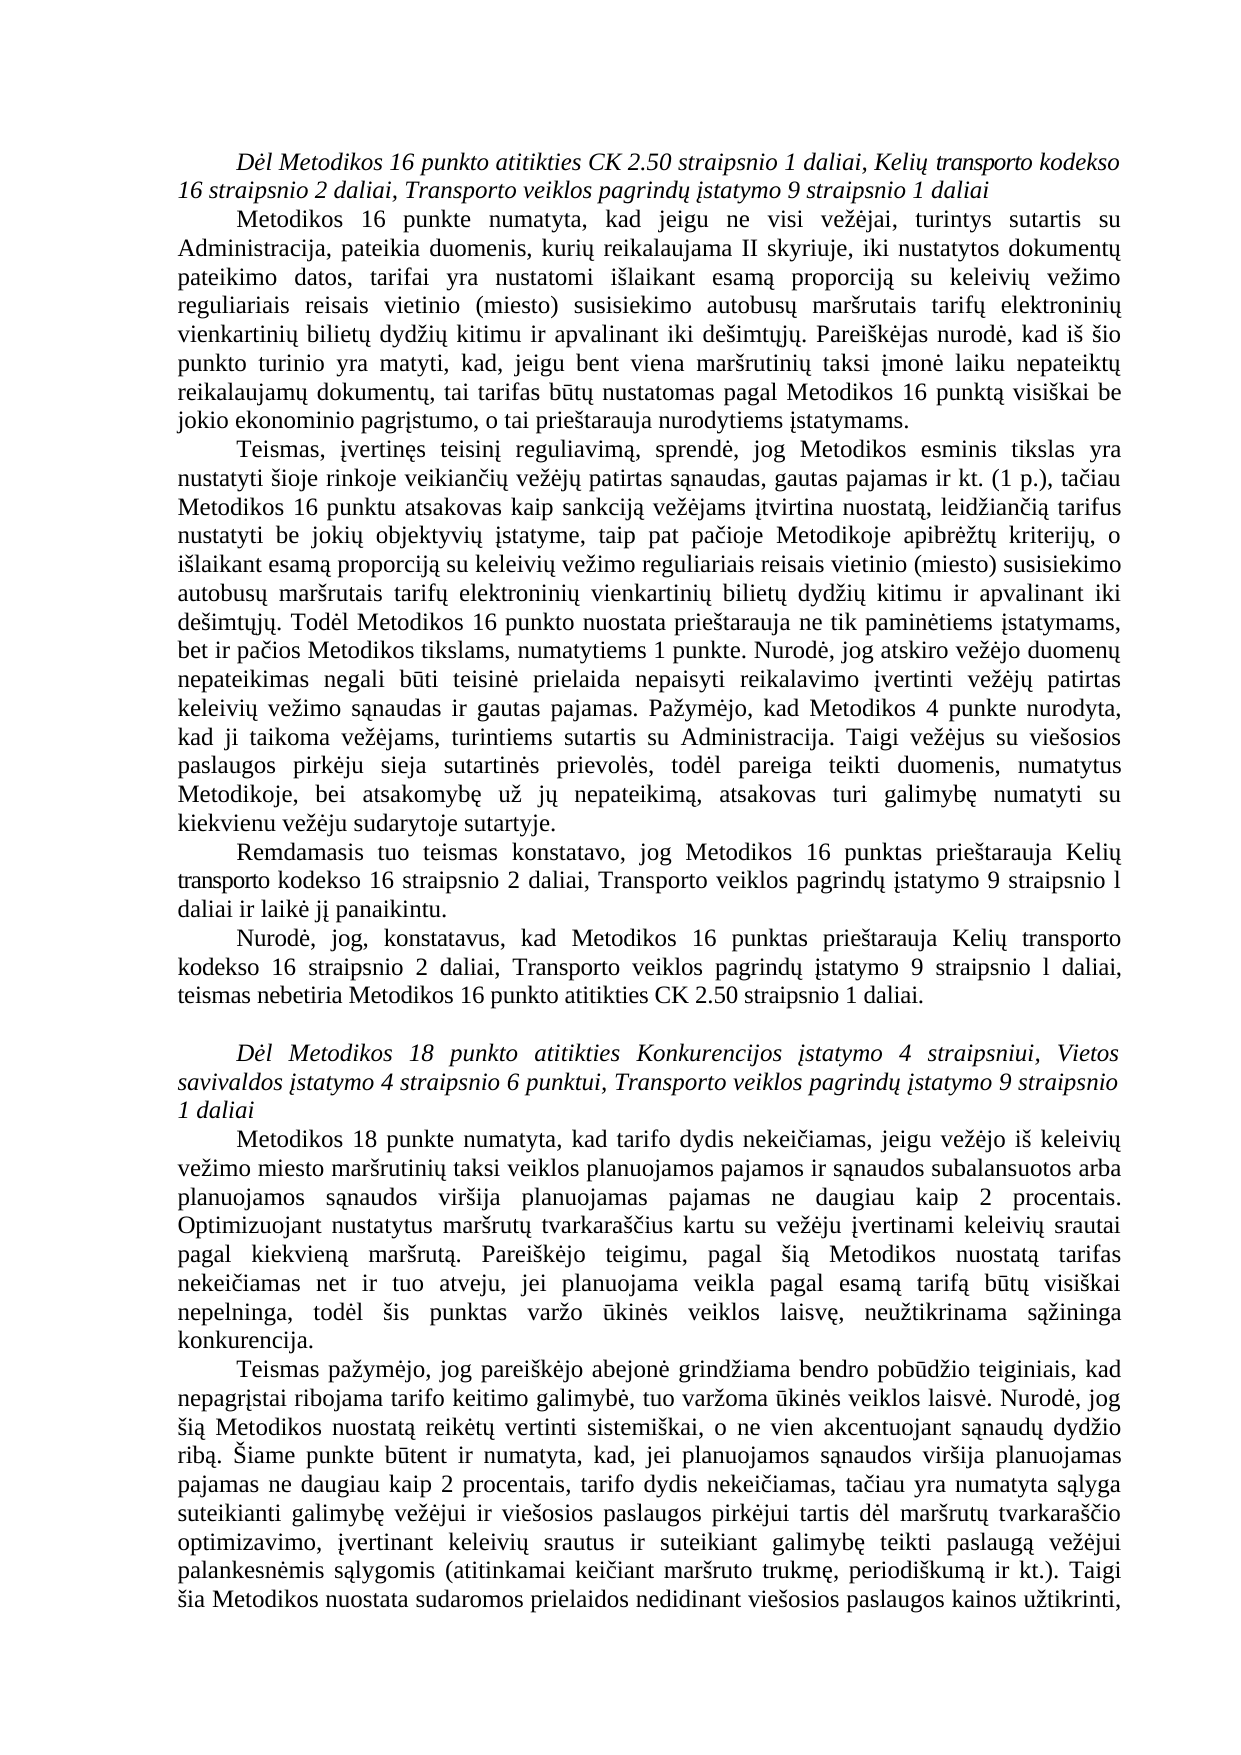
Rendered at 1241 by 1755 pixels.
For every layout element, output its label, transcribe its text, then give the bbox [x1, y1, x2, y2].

text Metodikos 16 punkte numatyta, kad jeigu ne visi vežėjai, turintys sutartis su Administracija, pateikia duomenis, kurių reikalaujama II skyriuje, iki nustatytos dokumentų pateikimo datos, tarifai yra nustatomi išlaikant esamą proporciją su keleivių vežimo reguliariais reisais vietinio (miesto) susisiekimo autobusų maršrutais tarifų elektroninių vienkartinių bilietų dydžių kitimu ir apvalinant iki dešimtųjų. Pareiškėjas nurodė, kad iš šio punkto turinio yra matyti, kad, jeigu bent viena maršrutinių taksi įmonė laiku nepateiktų reikalaujamų dokumentų, tai tarifas būtų nustatomas pagal Metodikos 16 punktą visiškai be jokio ekonominio pagrįstumo, o tai prieštarauja nurodytiems įstatymams. [177, 204, 1122, 434]
text Teismas, įvertinęs teisinį reguliavimą, sprendė, jog Metodikos esminis tikslas yra nustatyti šioje rinkoje veikiančių vežėjų patirtas sąnaudas, gautas pajamas ir kt. (1 p.), tačiau Metodikos 16 punktu atsakovas kaip sankciją vežėjams įtvirtina nuostatą, leidžiančią tarifus nustatyti be jokių objektyvių įstatyme, taip pat pačioje Metodikoje apibrėžtų kriterijų, o išlaikant esamą proporciją su keleivių vežimo reguliariais reisais vietinio (miesto) susisiekimo autobusų maršrutais tarifų elektroninių vienkartinių bilietų dydžių kitimu ir apvalinant iki dešimtųjų. Todėl Metodikos 16 punkto nuostata prieštarauja ne tik paminėtiems įstatymams, bet ir pačios Metodikos tikslams, numatytiems 1 punkte. Nurodė, jog atskiro vežėjo duomenų nepateikimas negali būti teisinė prielaida nepaisyti reikalavimo įvertinti vežėjų patirtas keleivių vežimo sąnaudas ir gautas pajamas. Pažymėjo, kad Metodikos 4 punkte nurodyta, kad ji taikoma vežėjams, turintiems sutartis su Administracija. Taigi vežėjus su viešosios paslaugos pirkėju sieja sutartinės prievolės, todėl pareiga teikti duomenis, numatytus Metodikoje, bei atsakomybę už jų nepateikimą, atsakovas turi galimybę numatyti su kiekvienu vežėju sudarytoje sutartyje. [177, 434, 1122, 837]
text Remdamasis tuo teismas konstatavo, jog Metodikos 16 punktas prieštarauja Kelių transporto kodekso 16 straipsnio 2 daliai, Transporto veiklos pagrindų įstatymo 9 straipsnio l daliai ir laikė jį panaikintu. [177, 837, 1122, 923]
text Dėl Metodikos 16 punkto atitikties CK 2.50 straipsnio 1 daliai, Kelių transporto kodekso 16 straipsnio 2 daliai, Transporto veiklos pagrindų įstatymo 9 straipsnio 1 daliai [177, 147, 1122, 204]
text Teismas pažymėjo, jog pareiškėjo abejonė grindžiama bendro pobūdžio teiginiais, kad nepagrįstai ribojama tarifo keitimo galimybė, tuo varžoma ūkinės veiklos laisvė. Nurodė, jog šią Metodikos nuostatą reikėtų vertinti sistemiškai, o ne vien akcentuojant sąnaudų dydžio ribą. Šiame punkte būtent ir numatyta, kad, jei planuojamos sąnaudos viršija planuojamas pajamas ne daugiau kaip 2 procentais, tarifo dydis nekeičiamas, tačiau yra numatyta sąlyga suteikianti galimybę vežėjui ir viešosios paslaugos pirkėjui tartis dėl maršrutų tvarkaraščio optimizavimo, įvertinant keleivių srautus ir suteikiant galimybę teikti paslaugą vežėjui palankesnėmis sąlygomis (atitinkamai keičiant maršruto trukmę, periodiškumą ir kt.). Taigi šia Metodikos nuostata sudaromos prielaidos nedidinant viešosios paslaugos kainos užtikrinti, [177, 1354, 1122, 1613]
text Metodikos 18 punkte numatyta, kad tarifo dydis nekeičiamas, jeigu vežėjo iš keleivių vežimo miesto maršrutinių taksi veiklos planuojamos pajamos ir sąnaudos subalansuotos arba planuojamos sąnaudos viršija planuojamas pajamas ne daugiau kaip 2 procentais. Optimizuojant nustatytus maršrutų tvarkaraščius kartu su vežėju įvertinami keleivių srautai pagal kiekvieną maršrutą. Pareiškėjo teigimu, pagal šią Metodikos nuostatą tarifas nekeičiamas net ir tuo atveju, jei planuojama veikla pagal esamą tarifą būtų visiškai nepelninga, todėl šis punktas varžo ūkinės veiklos laisvę, neužtikrinama sąžininga konkurencija. [177, 1124, 1122, 1354]
text Nurodė, jog, konstatavus, kad Metodikos 16 punktas prieštarauja Kelių transporto kodekso 16 straipsnio 2 daliai, Transporto veiklos pagrindų įstatymo 9 straipsnio l daliai, teismas nebetiria Metodikos 16 punkto atitikties CK 2.50 straipsnio 1 daliai. [177, 923, 1122, 1009]
text Dėl Metodikos 18 punkto atitikties Konkurencijos įstatymo 4 straipsniui, Vietos savivaldos įstatymo 4 straipsnio 6 punktui, Transporto veiklos pagrindų įstatymo 9 straipsnio 1 daliai [177, 1038, 1122, 1124]
